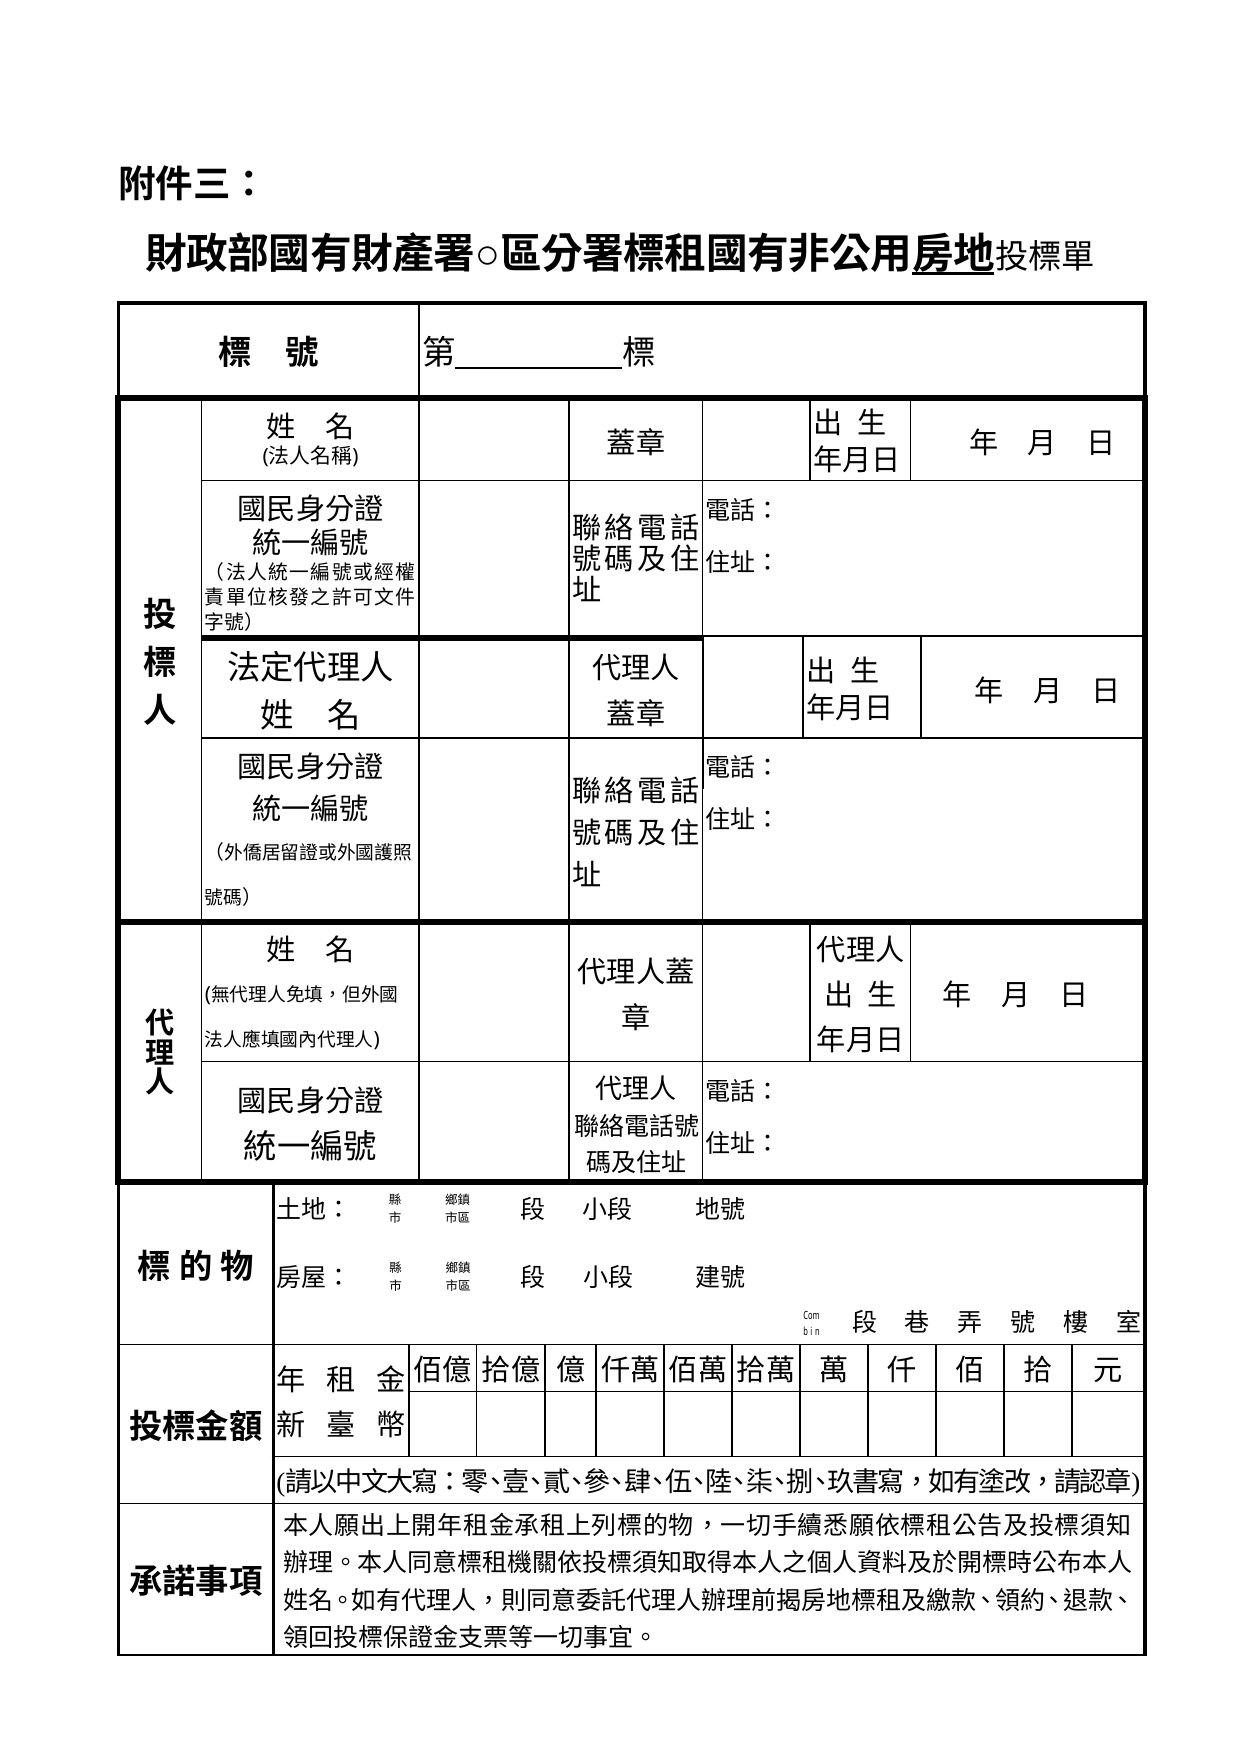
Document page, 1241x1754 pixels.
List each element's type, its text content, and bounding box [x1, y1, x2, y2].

table_cell 代理人蓋章 [570, 925, 702, 1061]
table_cell [665, 1392, 731, 1456]
table_cell 仟 [869, 1345, 935, 1391]
table_cell 佰 [937, 1345, 1003, 1391]
table_cell [420, 1062, 568, 1179]
table_cell 投標金額 [120, 1345, 272, 1503]
table_cell 姓 名 (無代理人免填，但外國法人應填國內代理人) [202, 925, 418, 1061]
table_cell 電話： [703, 1062, 1142, 1113]
table_cell [733, 1392, 799, 1456]
table_cell 聯絡電話號碼及住址 [570, 481, 702, 634]
table_cell (請以中文大寫：零、壹、貳、參、肆、伍、陸、柒、捌、玖書寫，如有塗改，請認章) [275, 1457, 1143, 1503]
table_cell 住址： [703, 1113, 1142, 1179]
table_cell 代理人 蓋章 [570, 641, 702, 737]
table_header 第 標 [420, 305, 1143, 395]
table_cell 投 標 人 [121, 401, 201, 919]
table_cell 出 生 年月日 [811, 401, 910, 480]
table_cell 承諾事項 [120, 1504, 272, 1654]
table_cell [546, 1392, 595, 1456]
table_cell [420, 925, 568, 1061]
table_cell 元 [1073, 1345, 1143, 1391]
table_cell 法定代理人 姓 名 [202, 641, 418, 737]
table_cell 聯絡電話號碼及住址 [570, 739, 702, 919]
table_cell 年租金 新臺幣 [275, 1345, 408, 1456]
table_cell [420, 481, 568, 634]
table_cell 標 的 物 [120, 1185, 272, 1344]
table_cell 姓 名 (法人名稱) [202, 401, 418, 480]
table_cell 電話： [704, 739, 1142, 789]
table_cell [703, 401, 809, 480]
table_cell 代理人 [121, 925, 201, 1179]
table_cell [1005, 1392, 1071, 1456]
table_cell 佰萬 [665, 1345, 731, 1391]
table_cell 土地： 縣 市 鄉鎮市區 段 小段 地號 房屋： 縣 市 鄉鎮市區 段 小段 建號 Combin 段 巷 弄 號 樓 室 [275, 1185, 1143, 1344]
table_cell [420, 401, 568, 480]
table_cell 萬 [801, 1345, 867, 1391]
table_cell 年 月 日 [922, 637, 1142, 737]
table_cell 拾萬 [733, 1345, 799, 1391]
table_cell 年 月 日 [911, 401, 1142, 480]
table_cell 國民身分證 統一編號 （外僑居留證或外國護照號碼） [202, 739, 418, 919]
table_cell [420, 739, 568, 919]
table_cell [704, 637, 802, 737]
table_cell 出 生 年月日 [804, 637, 920, 737]
table_cell [1073, 1392, 1143, 1456]
table_cell 國民身分證 統一編號 [202, 1062, 418, 1179]
table_cell [801, 1392, 867, 1456]
table_cell 本人願出上開年租金承租上列標的物，一切手續悉願依標租公告及投標須知辦理。本人同意標租機關依投標須知取得本人之個人資料及於開標時公布本人姓名。如有代理人，則同意委託代理人辦理前揭房地標租及繳款、領約、退款、領回投標保證金支票等一切事宜。 [275, 1504, 1143, 1654]
table_cell 拾 [1005, 1345, 1071, 1391]
table_cell 住址： [703, 531, 1142, 634]
table_header 標 號 [120, 305, 418, 395]
table_cell [703, 925, 809, 1061]
table_cell [937, 1392, 1003, 1456]
table_cell 代理人 聯絡電話號碼及住址 [570, 1062, 702, 1179]
text 財政部國有財產署○區分署標租國有非公用房地投標單 [118, 227, 1122, 279]
table_cell [869, 1392, 935, 1456]
table_cell 佰億 [410, 1345, 476, 1391]
table_cell [410, 1392, 476, 1456]
table_cell 仟萬 [597, 1345, 663, 1391]
table_cell 電話： [703, 481, 1142, 531]
text 附件三： [118, 136, 1122, 227]
table_cell [597, 1392, 663, 1456]
table_cell 年 月 日 [911, 925, 1142, 1061]
table_cell 拾億 [477, 1345, 544, 1391]
table_cell 代理人出 生年月日 [811, 925, 910, 1061]
table_cell 蓋章 [570, 401, 702, 480]
table_cell [477, 1392, 544, 1456]
table_cell [420, 641, 568, 737]
table_cell 億 [546, 1345, 595, 1391]
table_cell 國民身分證 統一編號 （法人統一編號或經權責單位核發之許可文件字號） [202, 481, 418, 634]
table_cell 住址： [703, 789, 1142, 919]
